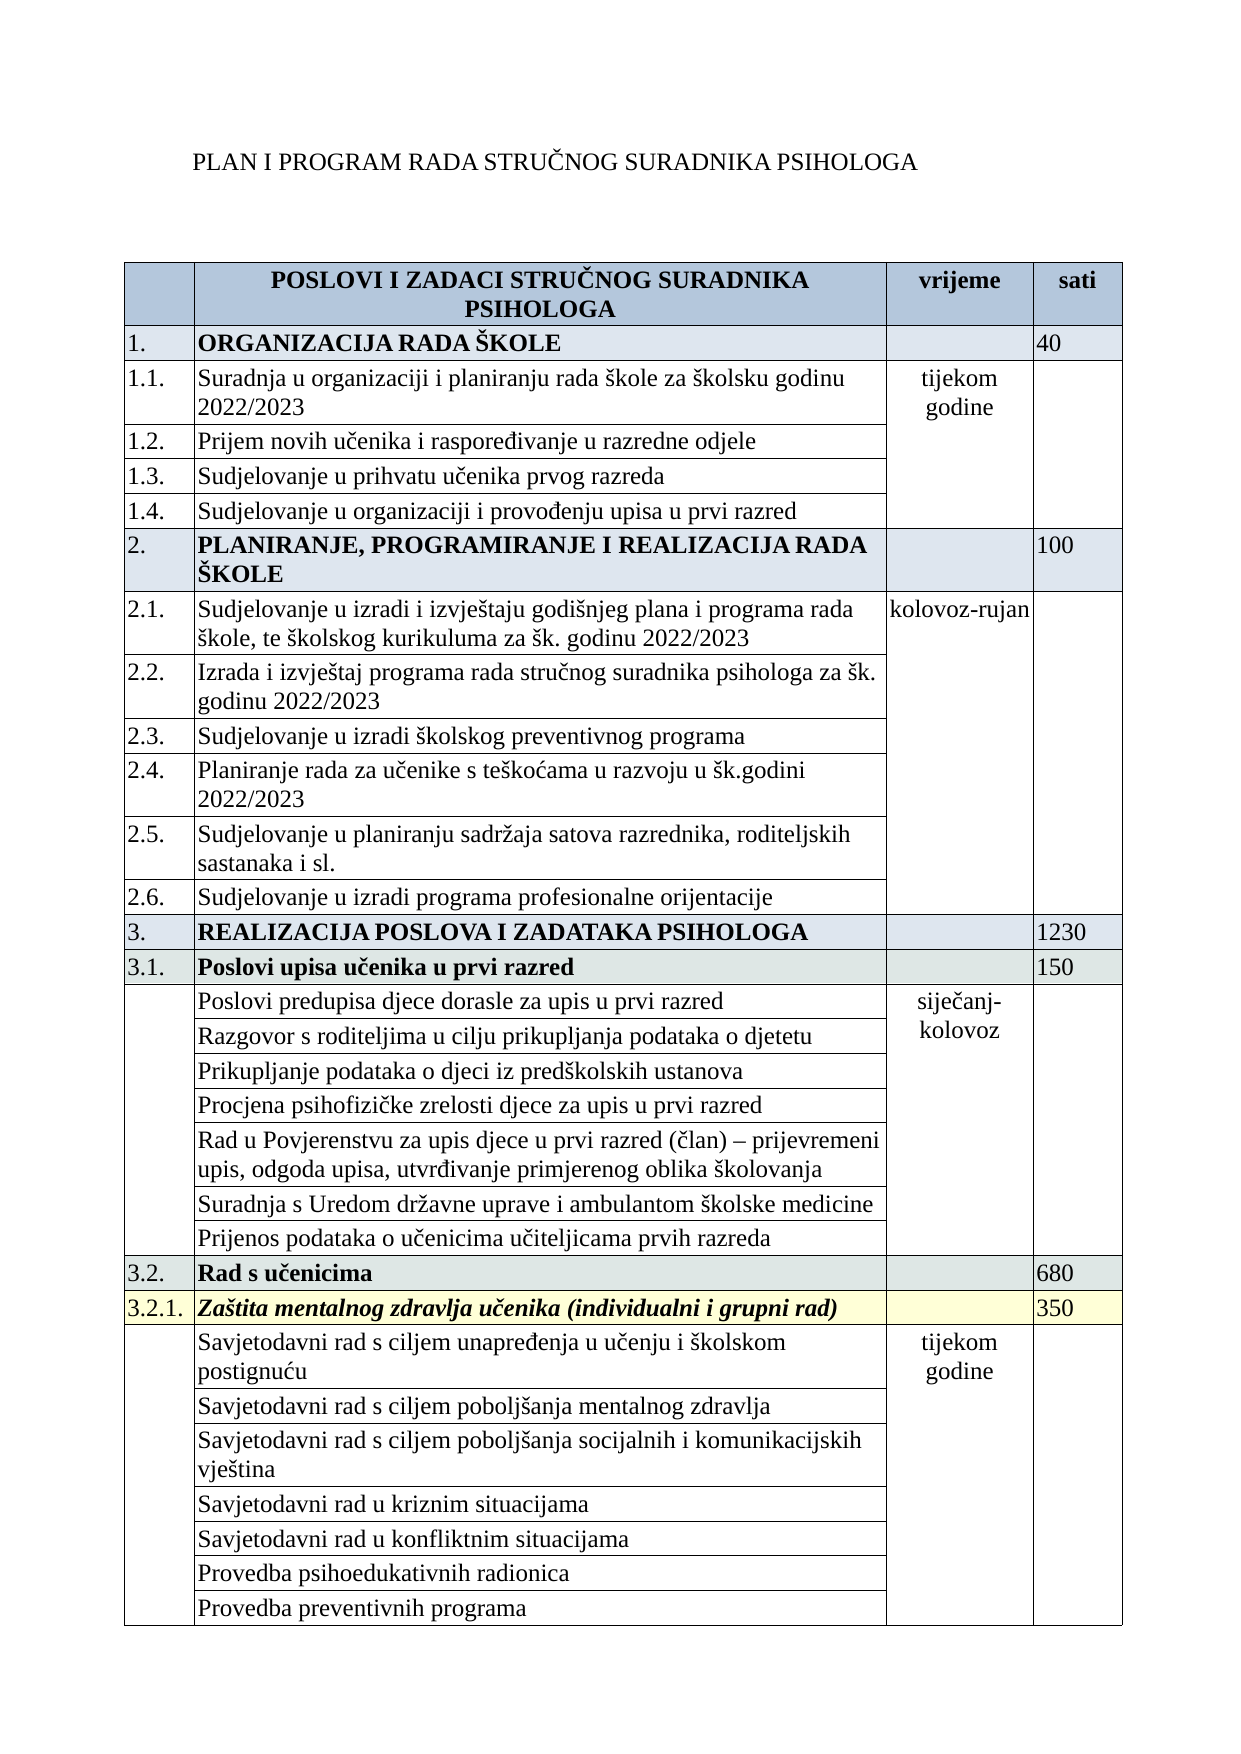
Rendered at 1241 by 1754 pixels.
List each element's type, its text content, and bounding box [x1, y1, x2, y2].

table_cell Prijem novih učenika i raspoređivanje u razredne odjele [195, 425, 886, 458]
table_cell Savjetodavni rad s ciljem poboljšanja mentalnog zdravlja [195, 1389, 886, 1422]
table_cell 1.1. [125, 361, 194, 423]
table_cell Savjetodavni rad u kriznim situacijama [195, 1487, 886, 1521]
table_cell Provedba preventivnih programa [195, 1591, 886, 1625]
table_cell Savjetodavni rad s ciljem unapređenja u učenju i školskom postignuću [195, 1325, 886, 1388]
table_cell Sudjelovanje u izradi programa profesionalne orijentacije [195, 880, 886, 914]
table_cell 100 [1034, 529, 1122, 591]
table_cell [887, 1256, 1033, 1290]
table_cell 1230 [1034, 915, 1122, 949]
table_cell [887, 326, 1033, 360]
table_cell [1034, 361, 1122, 527]
table_cell 2.4. [125, 754, 194, 816]
table_cell [887, 529, 1033, 591]
table_cell 3.2. [125, 1256, 194, 1290]
table_cell Sudjelovanje u prihvatu učenika prvog razreda [195, 459, 886, 493]
table_cell Razgovor s roditeljima u cilju prikupljanja podataka o djetetu [195, 1019, 886, 1053]
table_header POSLOVI I ZADACI STRUČNOG SURADNIKA PSIHOLOGA [195, 263, 886, 325]
table_cell Rad u Povjerenstvu za upis djece u prvi razred (član) – prijevremeni upis, odgoda upisa, utvrđivanje primjerenog oblika školovanja [195, 1123, 886, 1186]
table_cell Sudjelovanje u planiranju sadržaja satova razrednika, roditeljskih sastanaka i sl. [195, 817, 886, 879]
table_cell Izrada i izvještaj programa rada stručnog suradnika psihologa za šk. godinu 2022/2023 [195, 655, 886, 718]
table_cell Poslovi predupisa djece dorasle za upis u prvi razred [195, 985, 886, 1018]
table_cell kolovoz-rujan [887, 592, 1033, 914]
table_cell 2.1. [125, 592, 194, 654]
table_cell [1034, 1325, 1122, 1625]
table_cell [125, 1325, 194, 1625]
table_cell tijekom godine [887, 361, 1033, 527]
table_cell Provedba psihoedukativnih radionica [195, 1556, 886, 1590]
table_cell 40 [1034, 326, 1122, 360]
table_cell 3.2.1. [125, 1291, 194, 1324]
table_cell tijekom godine [887, 1325, 1033, 1625]
table_cell PLANIRANJE, PROGRAMIRANJE I REALIZACIJA RADA ŠKOLE [195, 529, 886, 591]
table_cell [125, 985, 194, 1255]
table_cell [1034, 592, 1122, 914]
table_cell 2.6. [125, 880, 194, 914]
table_cell siječanj-kolovoz [887, 985, 1033, 1255]
table_cell 2. [125, 529, 194, 591]
table_cell 350 [1034, 1291, 1122, 1324]
table_cell [1034, 985, 1122, 1255]
table_cell Poslovi upisa učenika u prvi razred [195, 950, 886, 983]
table_header vrijeme [887, 263, 1033, 325]
table_cell [887, 950, 1033, 983]
table_cell 1.4. [125, 494, 194, 527]
table_cell 3. [125, 915, 194, 949]
table_cell Sudjelovanje u organizaciji i provođenju upisa u prvi razred [195, 494, 886, 527]
table_cell Prijenos podataka o učenicima učiteljicama prvih razreda [195, 1221, 886, 1255]
table_cell Suradnja u organizaciji i planiranju rada škole za školsku godinu 2022/2023 [195, 361, 886, 423]
table_cell Zaštita mentalnog zdravlja učenika (individualni i grupni rad) [195, 1291, 886, 1324]
table_cell Savjetodavni rad s ciljem poboljšanja socijalnih i komunikacijskih vještina [195, 1424, 886, 1486]
table_cell Sudjelovanje u izradi školskog preventivnog programa [195, 719, 886, 752]
table_cell ORGANIZACIJA RADA ŠKOLE [195, 326, 886, 360]
table_cell 150 [1034, 950, 1122, 983]
table_cell [887, 1291, 1033, 1324]
table_cell REALIZACIJA POSLOVA I ZADATAKA PSIHOLOGA [195, 915, 886, 949]
table_cell Suradnja s Uredom državne uprave i ambulantom školske medicine [195, 1187, 886, 1220]
text PLAN I PROGRAM RADA STRUČNOG SURADNIKA PSIHOLOGA [118, 147, 1122, 176]
table_cell 2.3. [125, 719, 194, 752]
table_cell 2.5. [125, 817, 194, 879]
table_cell Sudjelovanje u izradi i izvještaju godišnjeg plana i programa rada škole, te školskog kurikuluma za šk. godinu 2022/2023 [195, 592, 886, 654]
table_cell 3.1. [125, 950, 194, 983]
table_cell 1. [125, 326, 194, 360]
table_cell 1.3. [125, 459, 194, 493]
table_cell Planiranje rada za učenike s teškoćama u razvoju u šk.godini 2022/2023 [195, 754, 886, 816]
table_cell 2.2. [125, 655, 194, 718]
table_cell Procjena psihofizičke zrelosti djece za upis u prvi razred [195, 1089, 886, 1122]
table_cell Prikupljanje podataka o djeci iz predškolskih ustanova [195, 1054, 886, 1087]
table_header [125, 263, 194, 325]
table_cell [887, 915, 1033, 949]
table_cell 1.2. [125, 425, 194, 458]
table_cell Savjetodavni rad u konfliktnim situacijama [195, 1522, 886, 1555]
table_header sati [1034, 263, 1122, 325]
table_cell Rad s učenicima [195, 1256, 886, 1290]
table_cell 680 [1034, 1256, 1122, 1290]
